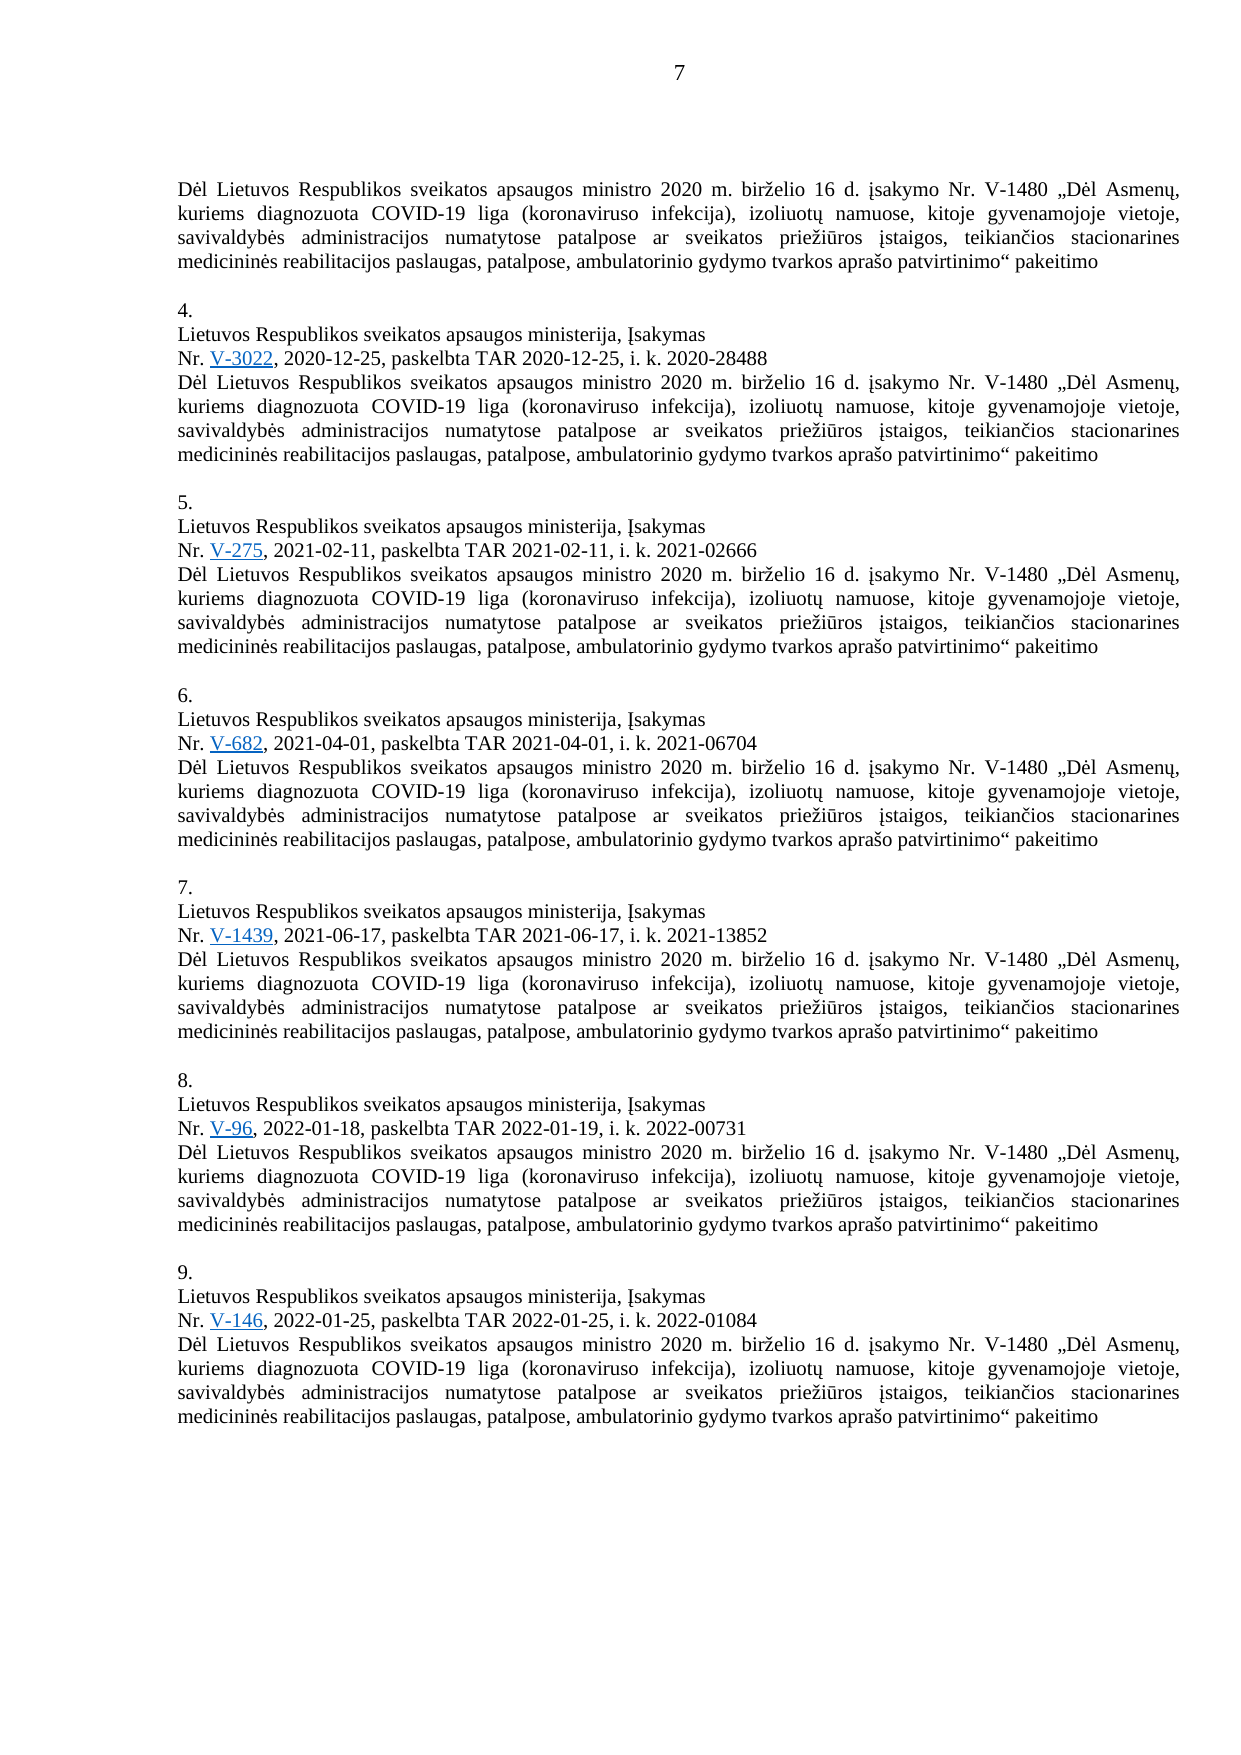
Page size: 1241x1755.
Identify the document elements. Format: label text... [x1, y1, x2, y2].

text Dėl Lietuvos Respublikos sveikatos apsaugos ministro 2020 m. birželio 16 d. įsakymo Nr. V-1480 „Dėl Asmenų, kuriems diagnozuota COVID-19 liga (koronaviruso infekcija), izoliuotų namuose, kitoje gyvenamojoje vietoje, savivaldybės administracijos numatytose patalpose ar sveikatos priežiūros įstaigos, teikiančios stacionarines medicininės reabilitacijos paslaugas, patalpose, ambulatorinio gydymo tvarkos aprašo patvirtinimo“ pakeitimo [177, 755, 1181, 851]
text Dėl Lietuvos Respublikos sveikatos apsaugos ministro 2020 m. birželio 16 d. įsakymo Nr. V-1480 „Dėl Asmenų, kuriems diagnozuota COVID-19 liga (koronaviruso infekcija), izoliuotų namuose, kitoje gyvenamojoje vietoje, savivaldybės administracijos numatytose patalpose ar sveikatos priežiūros įstaigos, teikiančios stacionarines medicininės reabilitacijos paslaugas, patalpose, ambulatorinio gydymo tvarkos aprašo patvirtinimo“ pakeitimo [177, 370, 1181, 466]
text Nr. V-682, 2021-04-01, paskelbta TAR 2021-04-01, i. k. 2021-06704 [177, 731, 1181, 755]
text Dėl Lietuvos Respublikos sveikatos apsaugos ministro 2020 m. birželio 16 d. įsakymo Nr. V-1480 „Dėl Asmenų, kuriems diagnozuota COVID-19 liga (koronaviruso infekcija), izoliuotų namuose, kitoje gyvenamojoje vietoje, savivaldybės administracijos numatytose patalpose ar sveikatos priežiūros įstaigos, teikiančios stacionarines medicininės reabilitacijos paslaugas, patalpose, ambulatorinio gydymo tvarkos aprašo patvirtinimo“ pakeitimo [177, 1332, 1181, 1428]
text 6. [177, 682, 1181, 707]
text Lietuvos Respublikos sveikatos apsaugos ministerija, Įsakymas [177, 707, 1181, 731]
text 8. [177, 1067, 1181, 1092]
text Nr. V-275, 2021-02-11, paskelbta TAR 2021-02-11, i. k. 2021-02666 [177, 538, 1181, 562]
text 5. [177, 490, 1181, 514]
text Lietuvos Respublikos sveikatos apsaugos ministerija, Įsakymas [177, 322, 1181, 346]
text Lietuvos Respublikos sveikatos apsaugos ministerija, Įsakymas [177, 1092, 1181, 1116]
text Lietuvos Respublikos sveikatos apsaugos ministerija, Įsakymas [177, 1284, 1181, 1308]
text Dėl Lietuvos Respublikos sveikatos apsaugos ministro 2020 m. birželio 16 d. įsakymo Nr. V-1480 „Dėl Asmenų, kuriems diagnozuota COVID-19 liga (koronaviruso infekcija), izoliuotų namuose, kitoje gyvenamojoje vietoje, savivaldybės administracijos numatytose patalpose ar sveikatos priežiūros įstaigos, teikiančios stacionarines medicininės reabilitacijos paslaugas, patalpose, ambulatorinio gydymo tvarkos aprašo patvirtinimo“ pakeitimo [177, 1140, 1181, 1236]
text Dėl Lietuvos Respublikos sveikatos apsaugos ministro 2020 m. birželio 16 d. įsakymo Nr. V-1480 „Dėl Asmenų, kuriems diagnozuota COVID-19 liga (koronaviruso infekcija), izoliuotų namuose, kitoje gyvenamojoje vietoje, savivaldybės administracijos numatytose patalpose ar sveikatos priežiūros įstaigos, teikiančios stacionarines medicininės reabilitacijos paslaugas, patalpose, ambulatorinio gydymo tvarkos aprašo patvirtinimo“ pakeitimo [177, 562, 1181, 658]
text 7. [177, 875, 1181, 899]
text Dėl Lietuvos Respublikos sveikatos apsaugos ministro 2020 m. birželio 16 d. įsakymo Nr. V-1480 „Dėl Asmenų, kuriems diagnozuota COVID-19 liga (koronaviruso infekcija), izoliuotų namuose, kitoje gyvenamojoje vietoje, savivaldybės administracijos numatytose patalpose ar sveikatos priežiūros įstaigos, teikiančios stacionarines medicininės reabilitacijos paslaugas, patalpose, ambulatorinio gydymo tvarkos aprašo patvirtinimo“ pakeitimo [177, 177, 1181, 273]
text Nr. V-96, 2022-01-18, paskelbta TAR 2022-01-19, i. k. 2022-00731 [177, 1116, 1181, 1140]
text 4. [177, 297, 1181, 322]
text Lietuvos Respublikos sveikatos apsaugos ministerija, Įsakymas [177, 514, 1181, 538]
text Lietuvos Respublikos sveikatos apsaugos ministerija, Įsakymas [177, 899, 1181, 923]
text Nr. V-146, 2022-01-25, paskelbta TAR 2022-01-25, i. k. 2022-01084 [177, 1308, 1181, 1332]
text 9. [177, 1260, 1181, 1284]
text Nr. V-3022, 2020-12-25, paskelbta TAR 2020-12-25, i. k. 2020-28488 [177, 346, 1181, 370]
text Dėl Lietuvos Respublikos sveikatos apsaugos ministro 2020 m. birželio 16 d. įsakymo Nr. V-1480 „Dėl Asmenų, kuriems diagnozuota COVID-19 liga (koronaviruso infekcija), izoliuotų namuose, kitoje gyvenamojoje vietoje, savivaldybės administracijos numatytose patalpose ar sveikatos priežiūros įstaigos, teikiančios stacionarines medicininės reabilitacijos paslaugas, patalpose, ambulatorinio gydymo tvarkos aprašo patvirtinimo“ pakeitimo [177, 947, 1181, 1043]
text Nr. V-1439, 2021-06-17, paskelbta TAR 2021-06-17, i. k. 2021-13852 [177, 923, 1181, 947]
